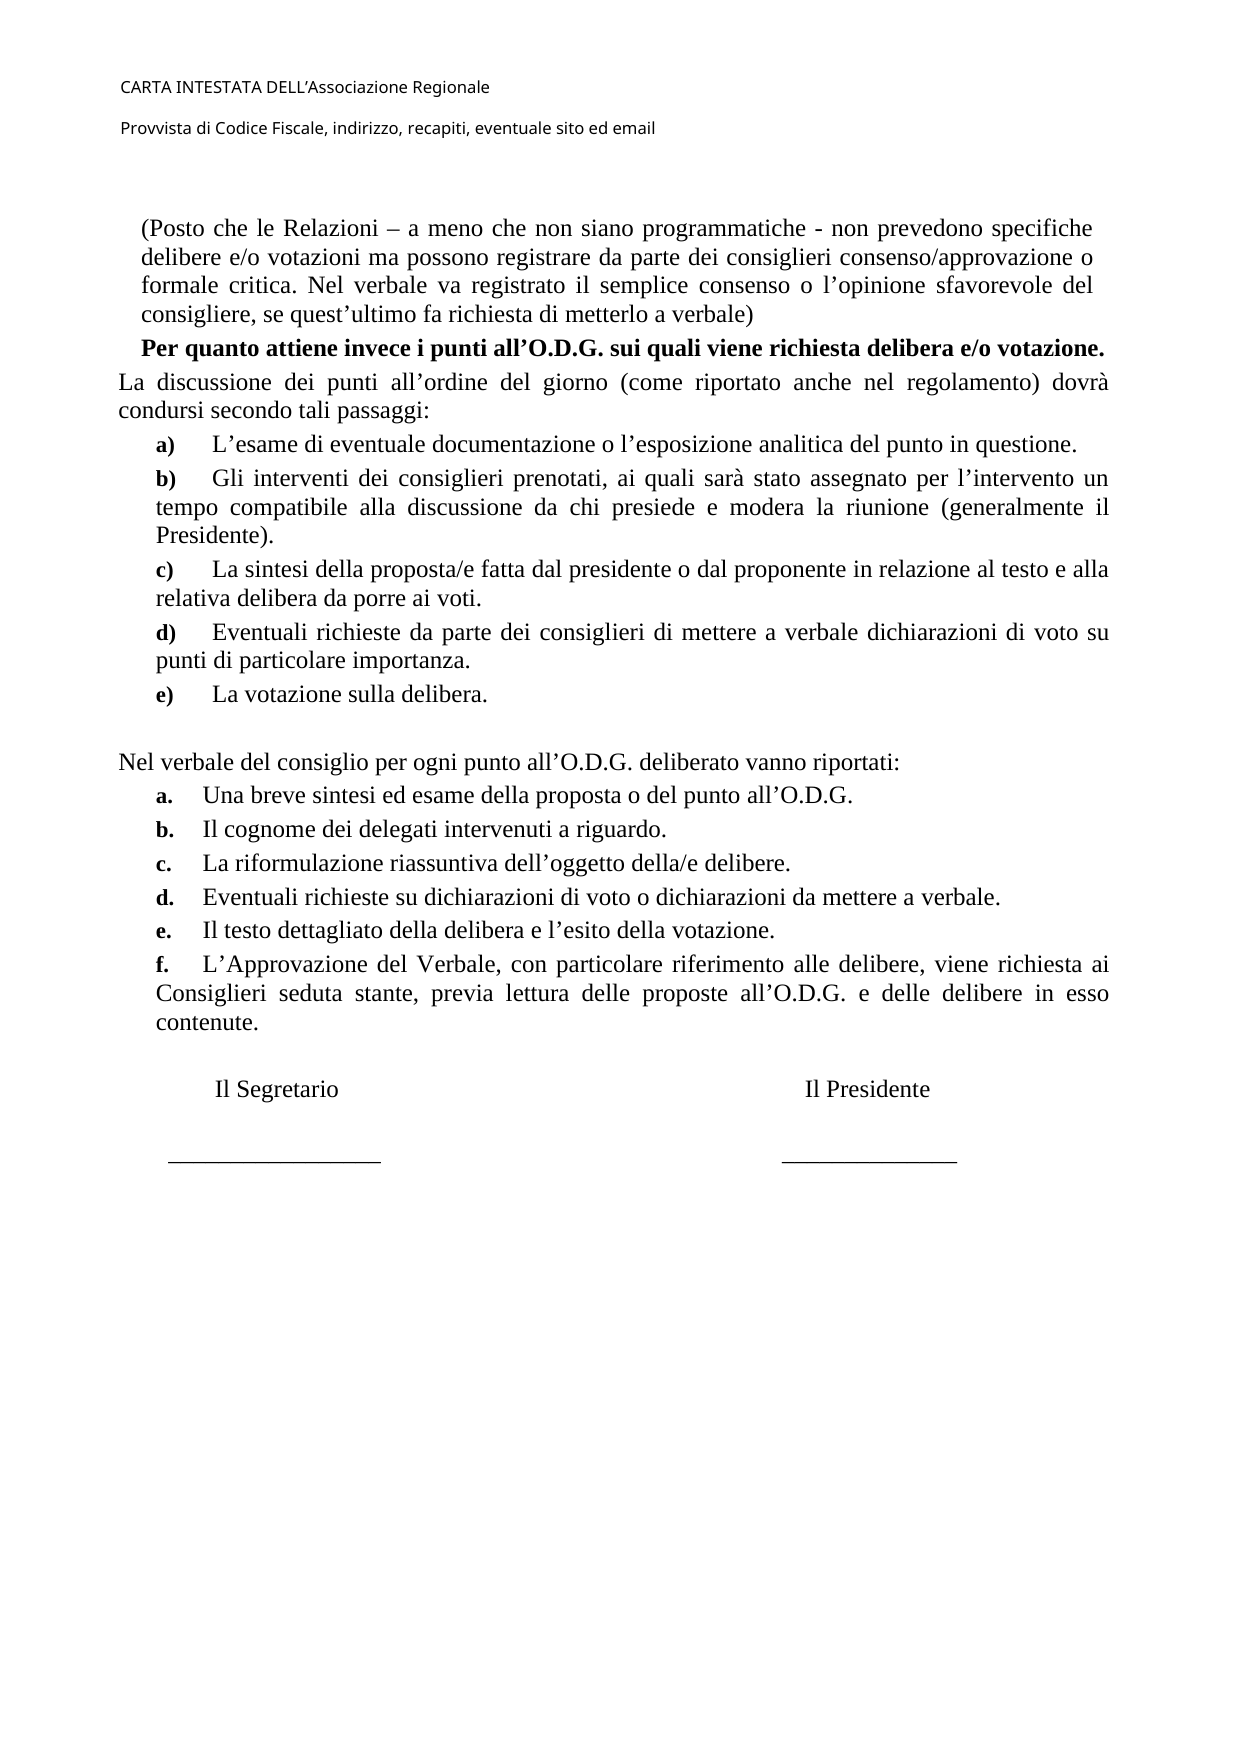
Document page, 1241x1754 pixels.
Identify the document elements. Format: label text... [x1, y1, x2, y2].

text _________________ ______________ [118, 1137, 1122, 1166]
list Eventuali richieste su dichiarazioni di voto o dichiarazioni da mettere a verbale. [156, 882, 1122, 911]
list La riformulazione riassuntiva dell’oggetto della/e delibere. [156, 848, 1122, 877]
text Il Segretario Il Presidente [214, 1074, 1122, 1103]
text La discussione dei punti all’ordine del giorno (come riportato anche nel regolamento) dovrà condursi secondo tali passaggi: [118, 367, 1111, 424]
text Nel verbale del consiglio per ogni punto all’O.D.G. deliberato vanno riportati: [118, 747, 1122, 776]
text (Posto che le Relazioni – a meno che non siano programmatiche - non prevedono specifiche delibere e/o votazioni ma possono registrare da parte dei consiglieri consenso/approvazione o formale critica. Nel verbale va registrato il semplice consenso o l’opinione sfavorevole del consigliere, se quest’ultimo fa richiesta di metterlo a verbale) [141, 213, 1094, 328]
list L’Approvazione del Verbale, con particolare riferimento alle delibere, viene richiesta ai Consiglieri seduta stante, previa lettura delle proposte all’O.D.G. e delle delibere in esso contenute. [156, 949, 1111, 1036]
list Gli interventi dei consiglieri prenotati, ai quali sarà stato assegnato per l’intervento un tempo compatibile alla discussione da chi presiede e modera la riunione (generalmente il Presidente). [156, 463, 1111, 549]
list Il testo dettagliato della delibera e l’esito della votazione. [156, 916, 1122, 944]
list Una breve sintesi ed esame della proposta o del punto all’O.D.G. [156, 781, 1122, 809]
list La sintesi della proposta/e fatta dal presidente o dal proponente in relazione al testo e alla relativa delibera da porre ai voti. [156, 554, 1111, 612]
list Il cognome dei delegati intervenuti a riguardo. [156, 814, 1122, 843]
subtitle Per quanto attiene invece i punti all’O.D.G. sui quali viene richiesta delibera e/o votazione. [141, 333, 1122, 362]
list Eventuali richieste da parte dei consiglieri di mettere a verbale dichiarazioni di voto su punti di particolare importanza. [156, 617, 1111, 674]
list L’esame di eventuale documentazione o l’esposizione analitica del punto in questione. [156, 429, 1122, 458]
list La votazione sulla delibera. [156, 679, 1122, 708]
